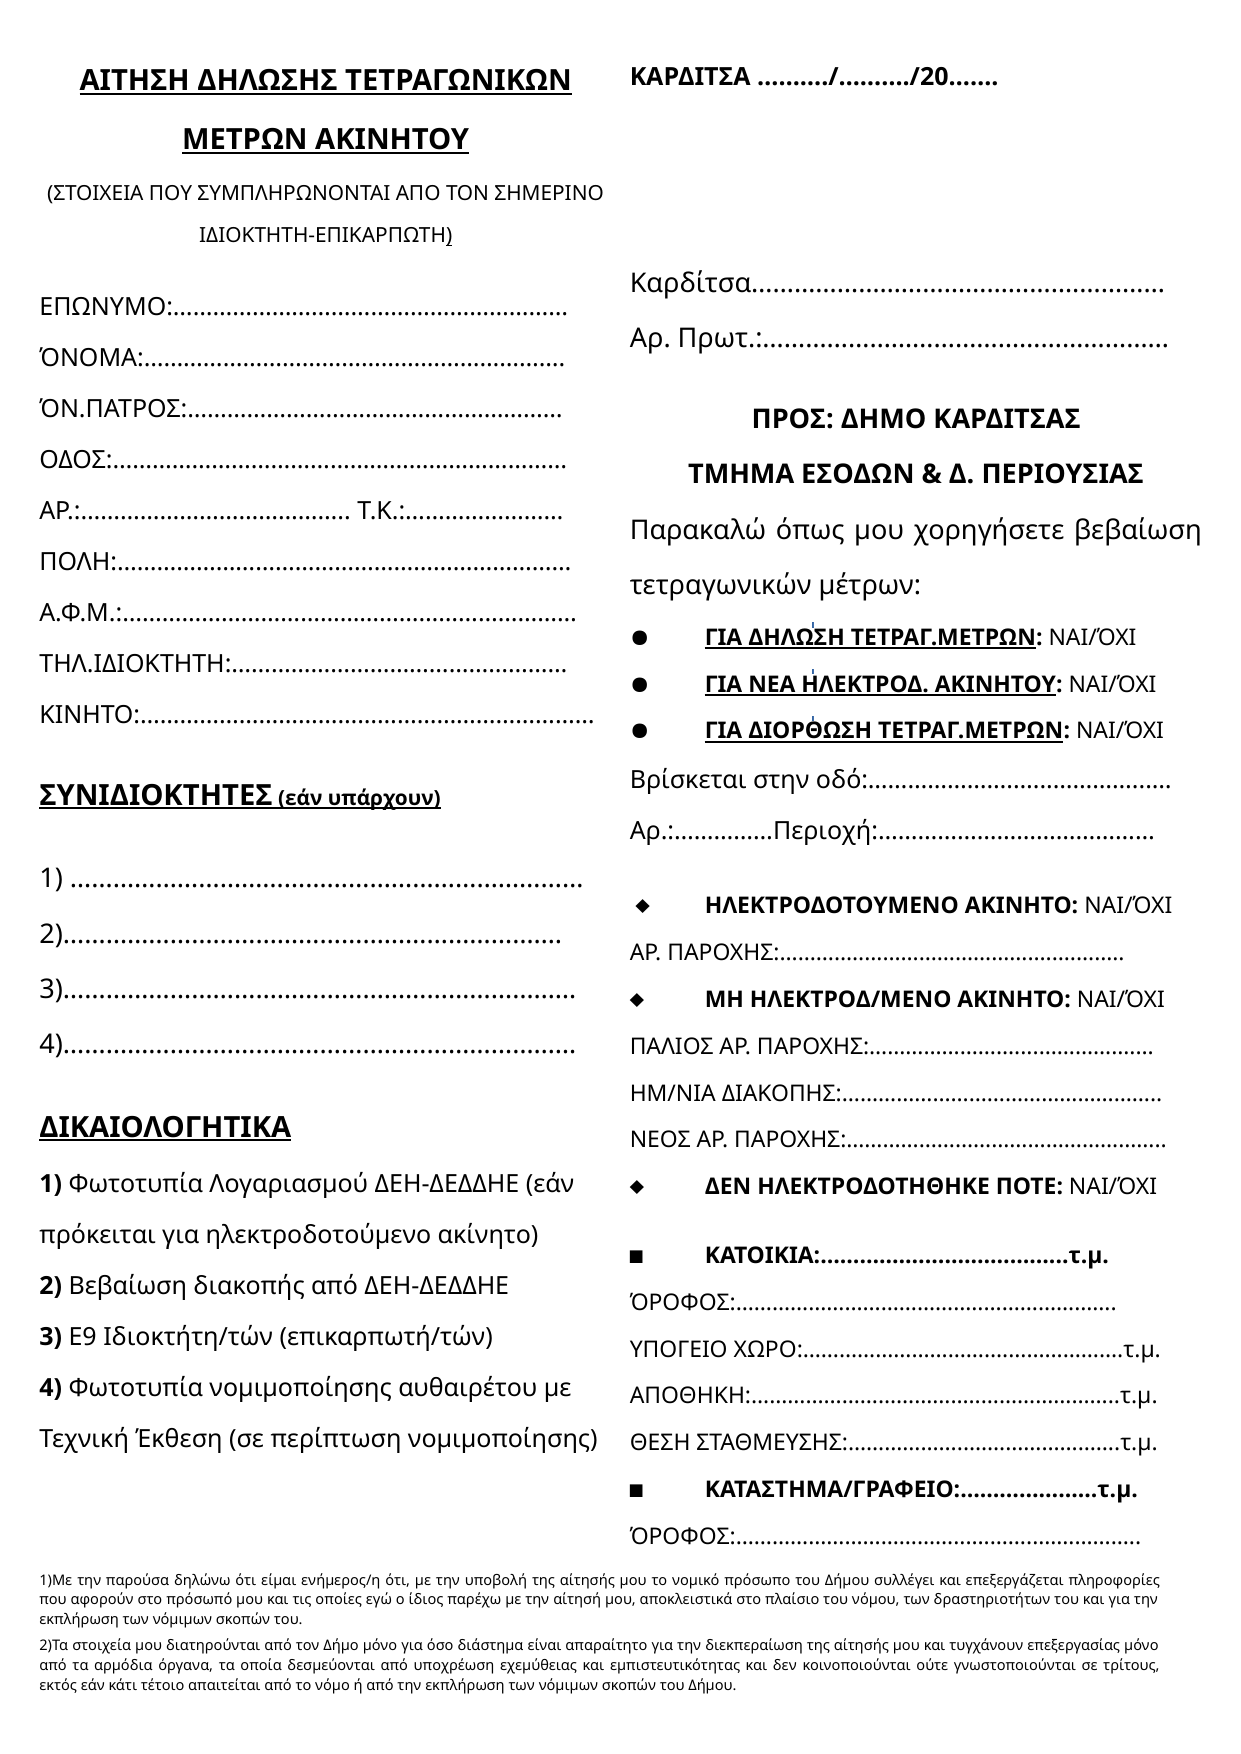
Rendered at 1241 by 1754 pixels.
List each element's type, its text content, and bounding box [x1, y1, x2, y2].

text ΕΠΩΝΥΜΟ:…………………………………………………… [39, 289, 600, 323]
text Καρδίτσα……………………………………….………… [629, 263, 1202, 300]
list ΚΑΤΑΣΤΗΜΑ/ΓΡΑΦΕΙΟ:……………......τ.μ. [629, 1473, 1202, 1504]
text ΠΟΛΗ:…………………………………………………………… [39, 544, 600, 578]
text Βρίσκεται στην οδό:………………….…...…………...… [629, 761, 1202, 795]
text ΑΡ. ΠΑΡΟΧΗΣ:…………..………………………….….…….. [629, 936, 1202, 967]
text (ΣΤΟΙΧΕΙΑ ΠΟΥ ΣΥΜΠΛΗΡΩΝΟΝΤΑΙ ΑΠΟ ΤΟΝ ΣΗΜΕΡΙΝΟ ΙΔΙΟΚΤΗΤΗ-ΕΠΙΚΑΡΠΩΤΗ) [39, 178, 600, 249]
list ΓΙΑ ΔΙΟΡΘΩΣΗ ΤΕΤΡΑΓ.ΜΕΤΡΩΝ: ΝΑΙ/ΌΧΙ [629, 714, 1202, 746]
list ΓΙΑ ΔΗΛΩΣΗ ΤΕΤΡΑΓ.ΜΕΤΡΩΝ: ΝΑΙ/ΌΧΙ [629, 621, 1202, 652]
list ΓΙΑ ΝΕΑ ΗΛΕΚΤΡΟΔ. ΑΚΙΝΗΤΟΥ: ΝΑΙ/ΌΧΙ [629, 668, 1202, 699]
list ΗΛΕΚΤΡΟΔΟΤΟΥΜΕΝΟ ΑΚΙΝΗΤΟ: ΝΑΙ/ΌΧΙ [635, 889, 1202, 920]
text 3)……………………………………………………………… [39, 969, 600, 1006]
list ΜΗ ΗΛΕΚΤΡΟΔ/ΜΕΝΟ ΑΚΙΝΗΤΟ: ΝΑΙ/ΌΧΙ [629, 983, 1202, 1014]
text Παρακαλώ όπως μου χορηγήσετε βεβαίωση τετραγωνικών μέτρων: [629, 510, 1202, 602]
text ΠΡΟΣ: ΔΗΜΟ ΚΑΡΔΙΤΣΑΣ [629, 399, 1202, 436]
text 1) ……………………………………………………………… [39, 859, 600, 896]
text ΟΔΟΣ:…………………………………………………………… [39, 442, 600, 476]
text ΑΙΤΗΣΗ ΔΗΛΩΣΗΣ ΤΕΤΡΑΓΩΝΙΚΩΝ ΜΕΤΡΩΝ ΑΚΙΝΗΤΟΥ [39, 59, 600, 158]
text 4) Φωτοτυπία νομιμοποίησης αυθαιρέτου με Τεχνική Έκθεση (σε περίπτωση νομιμοποίησης) [39, 1369, 600, 1454]
text ΌΝΟΜΑ:………………………………………………………. [39, 340, 600, 374]
text ΗΜ/ΝΙΑ ΔΙΑΚΟΠΗΣ:…………………………………………….. [629, 1077, 1202, 1108]
list ΚΑΤΟΙΚΙΑ:……….……….……………...τ.μ. [629, 1239, 1202, 1270]
text ΌΡΟΦΟΣ:………………………………...………..…………….. [629, 1520, 1202, 1551]
text ΣΥΝΙΔΙΟΚΤΗΤΕΣ (εάν υπάρχουν) [39, 774, 600, 813]
list ΔΕΝ ΗΛΕΚΤΡΟΔΟΤΗΘΗΚΕ ΠΟΤΕ: ΝΑΙ/ΌΧΙ [629, 1170, 1202, 1202]
text 2)……………………………………………………………. [39, 914, 600, 951]
text 2) Βεβαίωση διακοπής από ΔΕΗ-ΔΕΔΔΗΕ [39, 1267, 600, 1301]
text ΌΡΟΦΟΣ:…………………………………..…………………. [629, 1286, 1202, 1317]
text ΌΝ.ΠΑΤΡΟΣ:………………………………………………… [39, 391, 600, 425]
text ΝΕΟΣ ΑΡ. ΠΑΡΟΧΗΣ:…………………………………………….. [629, 1123, 1202, 1155]
text ΥΠΟΓΕΙΟ ΧΩΡΟ:…………………………….……………….τ.μ. [629, 1332, 1202, 1364]
text 1) Φωτοτυπία Λογαριασμού ΔΕΗ-ΔΕΔΔΗΕ (εάν πρόκειται για ηλεκτροδοτούμενο ακίνητο) [39, 1165, 600, 1250]
text ΤΗΛ.ΙΔΙΟΚΤΗΤΗ:…………………………………………… [39, 646, 600, 680]
text ΚΑΡΔΙΤΣΑ ………./………./20……. [629, 59, 1202, 93]
text ΔΙΚΑΙΟΛΟΓΗΤΙΚΑ [39, 1106, 600, 1146]
text ΑΡ.:………………………………….. Τ.Κ.:…………………… [39, 493, 600, 527]
text Α.Φ.Μ.:…………………………………………………………… [39, 595, 600, 629]
text ΠΑΛΙΟΣ ΑΡ. ΠΑΡΟΧΗΣ:……………………....…………….… [629, 1030, 1202, 1061]
text 4)……………………………………………………………… [39, 1025, 600, 1062]
text ΘΕΣΗ ΣΤΑΘΜΕΥΣΗΣ:………………..…………………….τ.μ. [629, 1426, 1202, 1457]
text 3) Ε9 Ιδιοκτήτη/τών (επικαρπωτή/τών) [39, 1318, 600, 1352]
text ΤΜΗΜΑ ΕΣΟΔΩΝ & Δ. ΠΕΡΙΟΥΣΙΑΣ [629, 455, 1202, 492]
text ΑΠΟΘΗΚΗ:………………………………..…………………..τ.μ. [629, 1379, 1202, 1411]
text Αρ.:……………Περιοχή:…………………………………… [629, 812, 1202, 846]
text ΚΙΝΗΤΟ:…………………………………………………………… [39, 697, 600, 731]
text Αρ. Πρωτ.:………………………………………………… [629, 318, 1202, 355]
